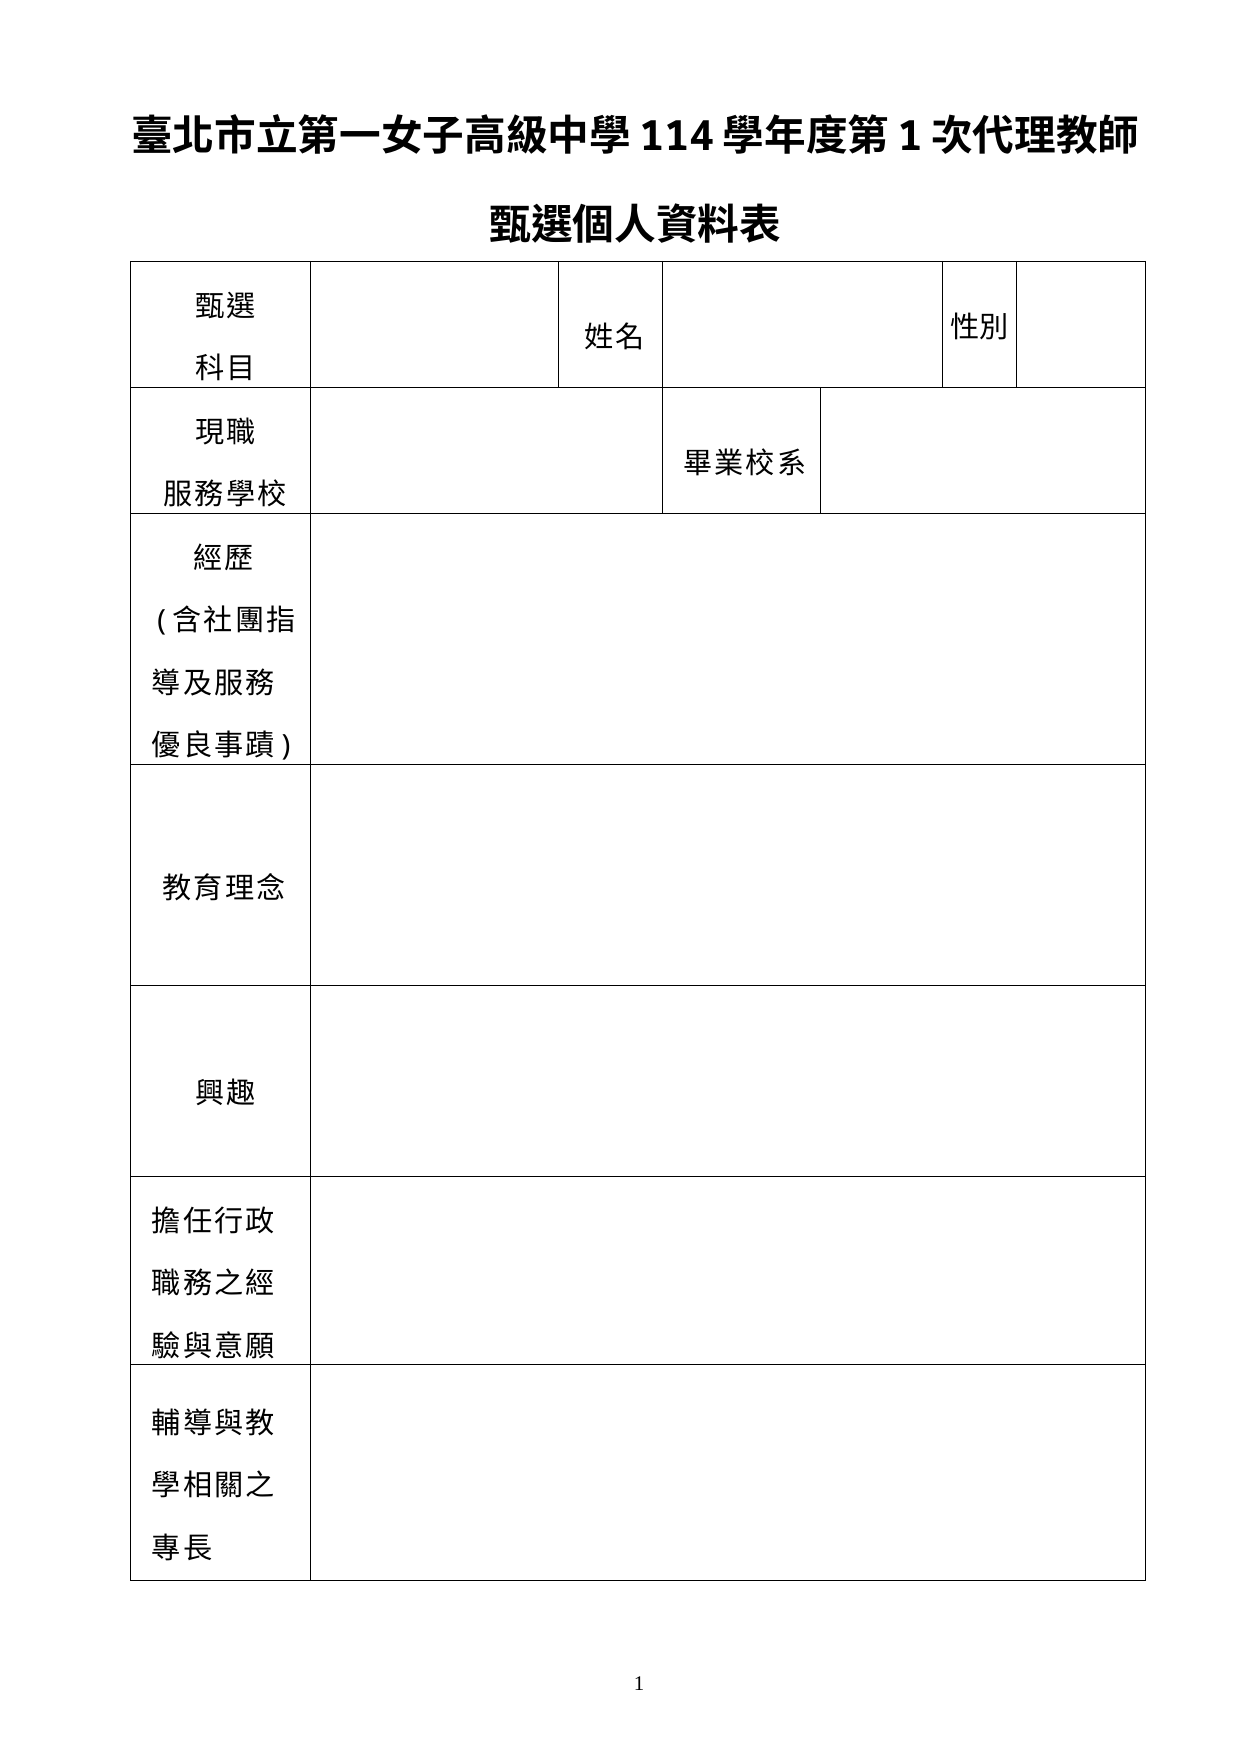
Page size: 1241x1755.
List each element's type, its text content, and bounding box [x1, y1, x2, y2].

table_cell 現職 服務學校 [131, 388, 310, 513]
text 臺北市立第一女子高級中學114學年度第1次代理教師 [119, 102, 1151, 163]
table_cell 畢業校系 [663, 388, 820, 513]
table_cell [311, 514, 1145, 764]
table_cell [821, 388, 1145, 513]
table_header [311, 262, 558, 387]
table_cell 擔任行政職務之經驗與意願 [131, 1177, 310, 1364]
table_cell 輔導與教學相關之專長 [131, 1365, 310, 1580]
text 甄選個人資料表 [119, 191, 1151, 251]
table_cell 教育理念 [131, 765, 310, 985]
table_header [1017, 262, 1145, 387]
table_cell [311, 388, 662, 513]
table_cell 興趣 [131, 986, 310, 1176]
table_header 性別 [943, 262, 1016, 387]
table_cell [311, 1177, 1145, 1364]
table_cell [311, 986, 1145, 1176]
table_cell [311, 765, 1145, 985]
table_header 姓名 [559, 262, 662, 387]
table_header 甄選 科目 [131, 262, 310, 387]
table_cell [311, 1365, 1145, 1580]
table_cell 經歷 (含社團指導及服務優良事蹟) [131, 514, 310, 764]
table_header [663, 262, 942, 387]
